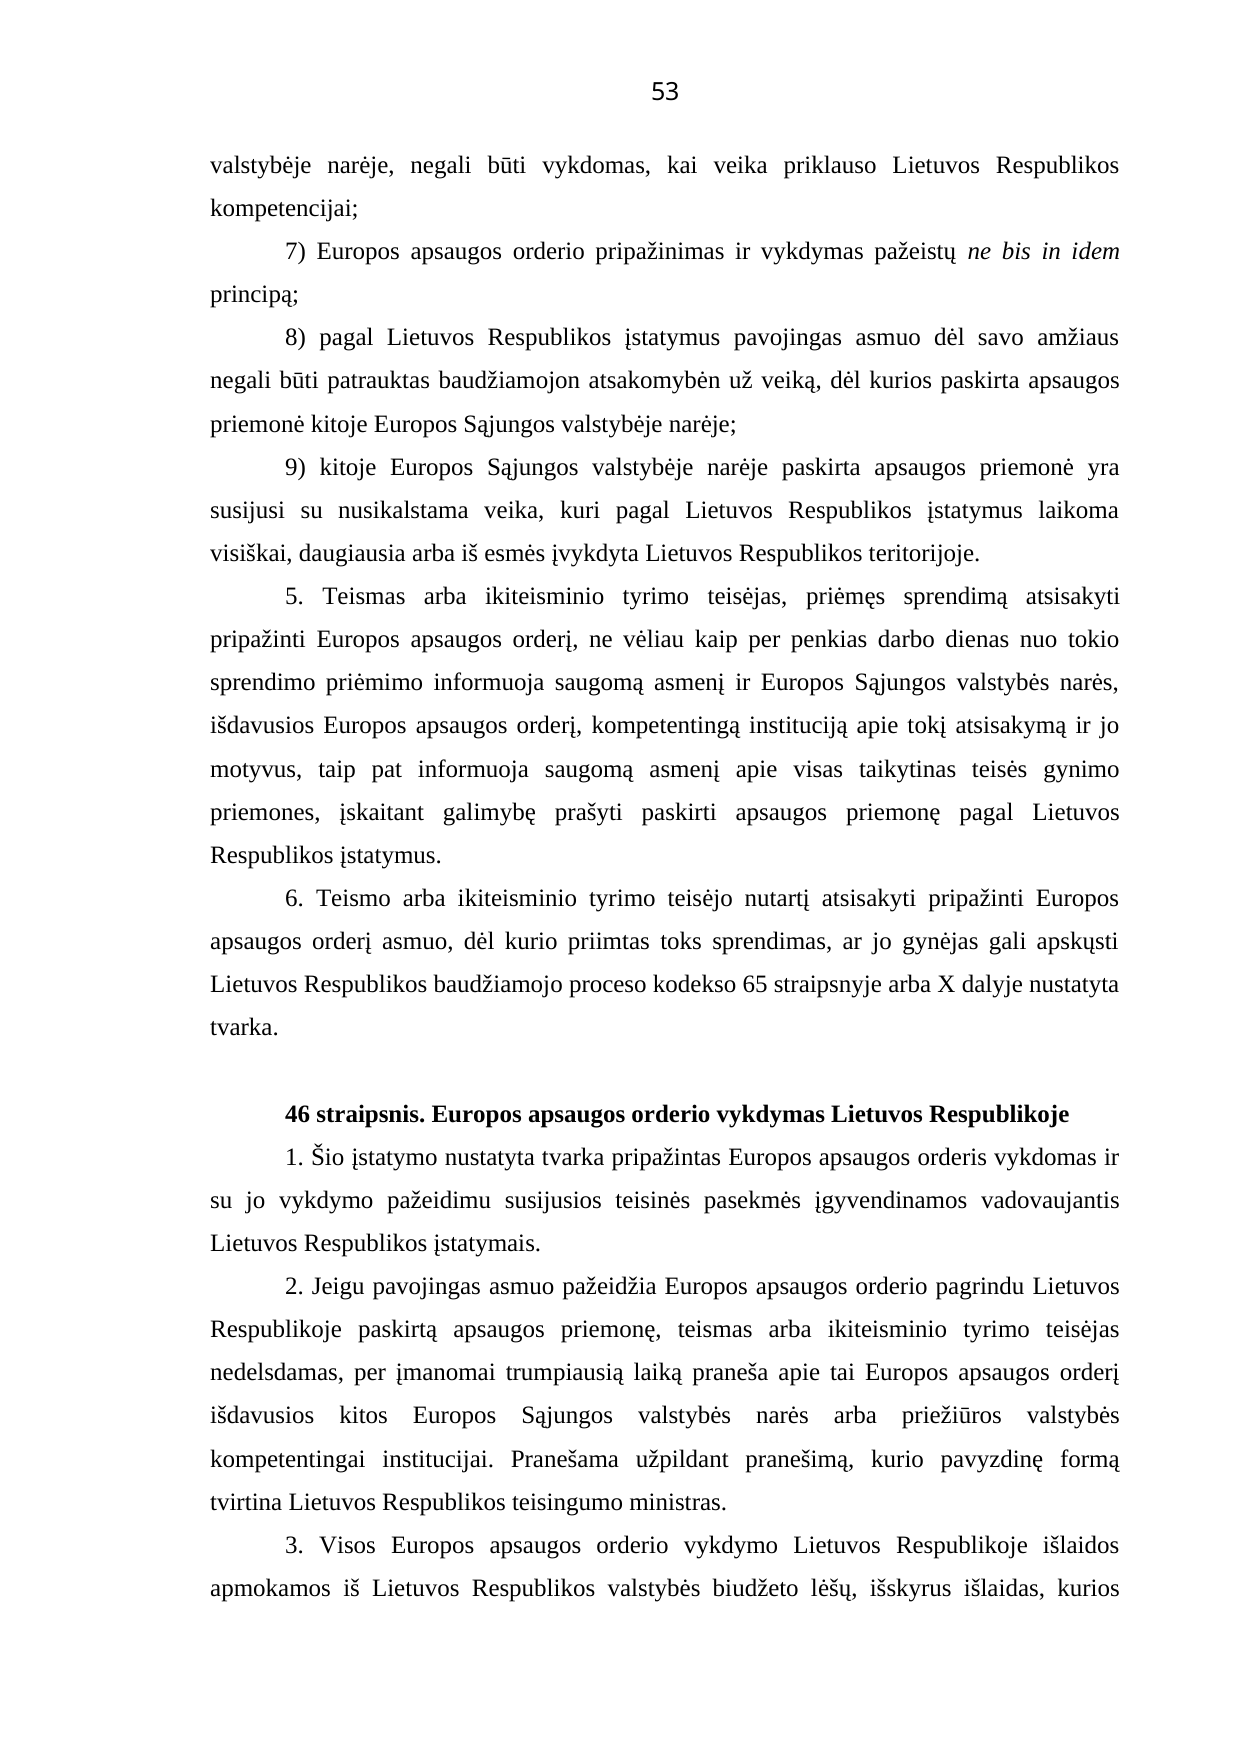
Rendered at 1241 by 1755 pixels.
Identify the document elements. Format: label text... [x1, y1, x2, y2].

text 8) pagal Lietuvos Respublikos įstatymus pavojingas asmuo dėl savo amžiaus negali būti patrauktas baudžiamojon atsakomybėn už veiką, dėl kurios paskirta apsaugos priemonė kitoje Europos Sąjungos valstybėje narėje; [210, 322, 1120, 437]
text 7) Europos apsaugos orderio pripažinimas ir vykdymas pažeistų ne bis in idem principą; [210, 236, 1120, 308]
text 6. Teismo arba ikiteisminio tyrimo teisėjo nutartį atsisakyti pripažinti Europos apsaugos orderį asmuo, dėl kurio priimtas toks sprendimas, ar jo gynėjas gali apskųsti Lietuvos Respublikos baudžiamojo proceso kodekso 65 straipsnyje arba X dalyje nustatyta tvarka. [210, 883, 1120, 1041]
text valstybėje narėje, negali būti vykdomas, kai veika priklauso Lietuvos Respublikos kompetencijai; [210, 150, 1120, 222]
text 5. Teismas arba ikiteisminio tyrimo teisėjas, priėmęs sprendimą atsisakyti pripažinti Europos apsaugos orderį, ne vėliau kaip per penkias darbo dienas nuo tokio sprendimo priėmimo informuoja saugomą asmenį ir Europos Sąjungos valstybės narės, išdavusios Europos apsaugos orderį, kompetentingą instituciją apie tokį atsisakymą ir jo motyvus, taip pat informuoja saugomą asmenį apie visas taikytinas teisės gynimo priemones, įskaitant galimybę prašyti paskirti apsaugos priemonę pagal Lietuvos Respublikos įstatymus. [210, 581, 1120, 869]
text 1. Šio įstatymo nustatyta tvarka pripažintas Europos apsaugos orderis vykdomas ir su jo vykdymo pažeidimu susijusios teisinės pasekmės įgyvendinamos vadovaujantis Lietuvos Respublikos įstatymais. [210, 1142, 1120, 1257]
text 2. Jeigu pavojingas asmuo pažeidžia Europos apsaugos orderio pagrindu Lietuvos Respublikoje paskirtą apsaugos priemonę, teismas arba ikiteisminio tyrimo teisėjas nedelsdamas, per įmanomai trumpiausią laiką praneša apie tai Europos apsaugos orderį išdavusios kitos Europos Sąjungos valstybės narės arba priežiūros valstybės kompetentingai institucijai. Pranešama užpildant pranešimą, kurio pavyzdinę formą tvirtina Lietuvos Respublikos teisingumo ministras. [210, 1271, 1120, 1516]
text 46 straipsnis. Europos apsaugos orderio vykdymas Lietuvos Respublikoje [210, 1099, 1120, 1127]
text 9) kitoje Europos Sąjungos valstybėje narėje paskirta apsaugos priemonė yra susijusi su nusikalstama veika, kuri pagal Lietuvos Respublikos įstatymus laikoma visiškai, daugiausia arba iš esmės įvykdyta Lietuvos Respublikos teritorijoje. [210, 452, 1120, 567]
text 3. Visos Europos apsaugos orderio vykdymo Lietuvos Respublikoje išlaidos apmokamos iš Lietuvos Respublikos valstybės biudžeto lėšų, išskyrus išlaidas, kurios [210, 1530, 1120, 1602]
